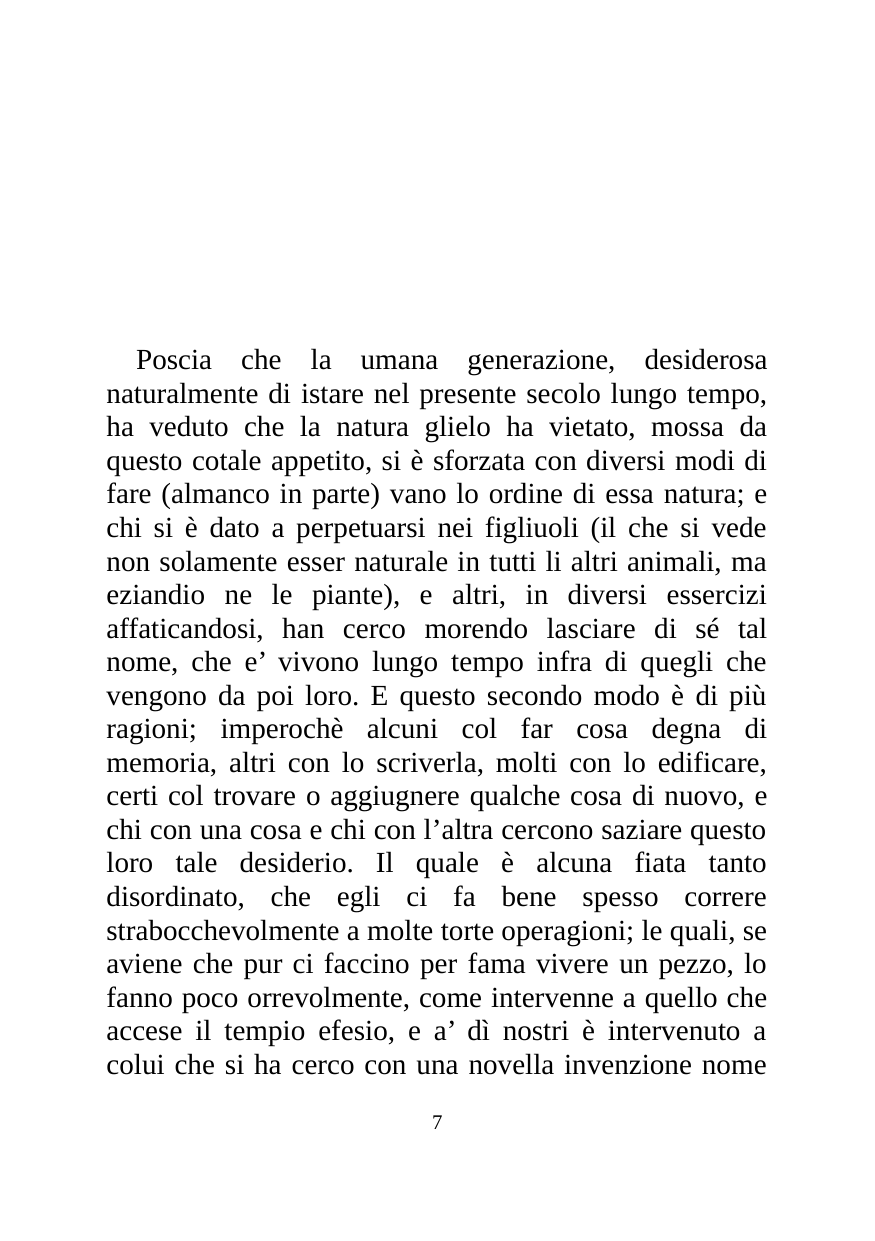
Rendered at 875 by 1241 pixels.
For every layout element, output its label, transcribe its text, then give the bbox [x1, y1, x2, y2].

text Poscia che la umana generazione, desiderosa naturalmente di istare nel presente secolo lungo tempo, ha veduto che la natura glielo ha vietato, mossa da questo cotale appetito, si è sforzata con diversi modi di fare (almanco in parte) vano lo ordine di essa natura; e chi si è dato a perpetuarsi nei figliuoli (il che si vede non solamente esser naturale in tutti li altri animali, ma eziandio ne le piante), e altri, in diversi essercizi affaticandosi, han cerco morendo lasciare di sé tal nome, che e’ vivono lungo tempo infra di quegli che vengono da poi loro. E questo secondo modo è di più ragioni; imperochè alcuni col far cosa degna di memoria, altri con lo scriverla, molti con lo edificare, certi col trovare o aggiugnere qualche cosa di nuovo, e chi con una cosa e chi con l’altra cercono saziare questo loro tale desiderio. Il quale è alcuna fiata tanto disordinato, che egli ci fa bene spesso correre strabocchevolmente a molte torte operagioni; le quali, se aviene che pur ci faccino per fama vivere un pezzo, lo fanno poco orrevolmente, come intervenne a quello che accese il tempio efesio, e a’ dì nostri è intervenuto a colui che si ha cerco con una novella invenzione nome [106, 342, 768, 1080]
